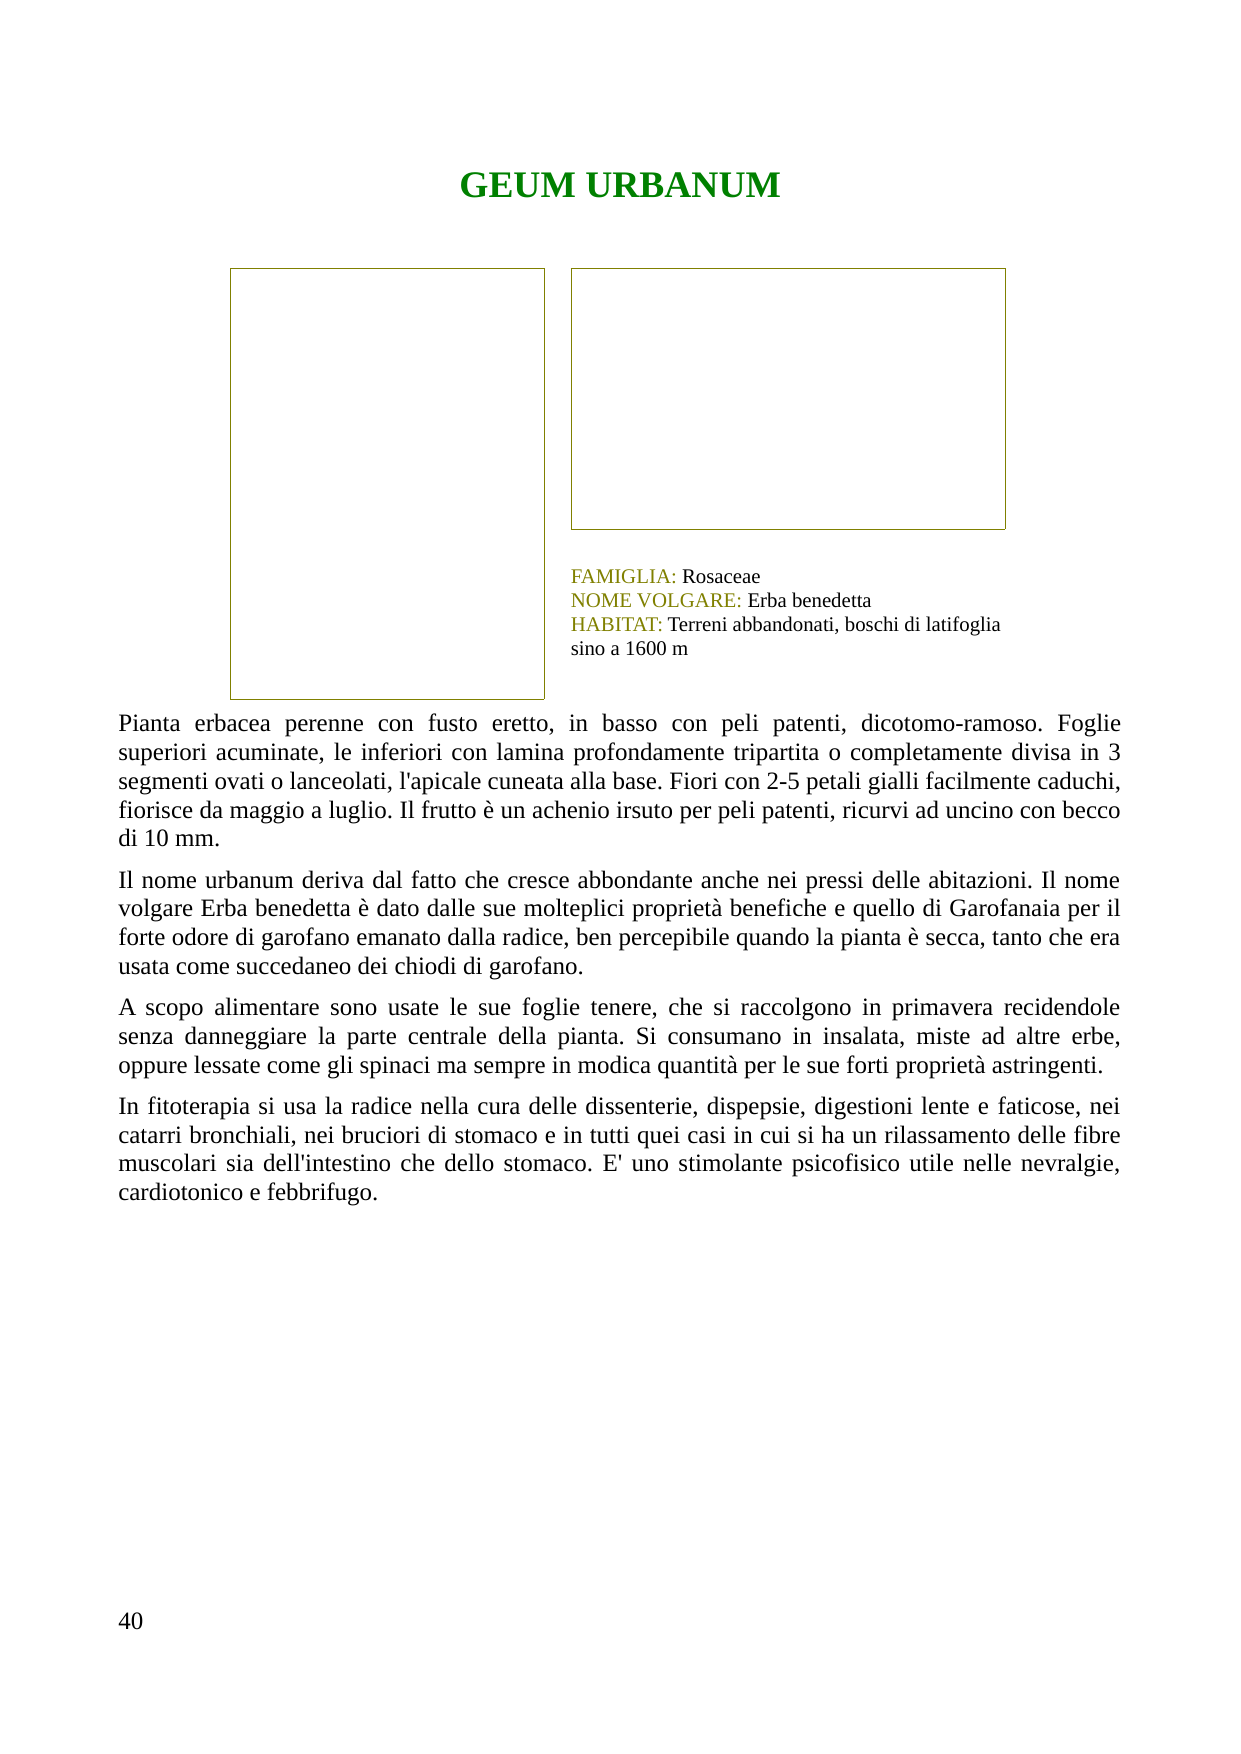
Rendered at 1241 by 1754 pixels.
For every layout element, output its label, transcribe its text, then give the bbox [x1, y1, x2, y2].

table_cell FAMIGLIA: Rosaceae NOME VOLGARE: Erba benedetta HABITAT: Terreni abbandonati, boschi di latifoglia sino a 1600 m [568, 265, 1013, 708]
table_cell [227, 265, 568, 708]
text A scopo alimentare sono usate le sue foglie tenere, che si raccolgono in primavera recidendole senza danneggiare la parte centrale della pianta. Si consumano in insalata, miste ad altre erbe, oppure lessate come gli spinaci ma sempre in modica quantità per le sue forti proprietà astringenti. [118, 992, 1122, 1078]
text In fitoterapia si usa la radice nella cura delle dissenterie, dispepsie, digestioni lente e faticose, nei catarri bronchiali, nei bruciori di stomaco e in tutti quei casi in cui si ha un rilassamento delle fibre muscolari sia dell'intestino che dello stomaco. E' uno stimolante psicofisico utile nelle nevralgie, cardiotonico e febbrifugo. [118, 1091, 1122, 1206]
text Pianta erbacea perenne con fusto eretto, in basso con peli patenti, dicotomo-ramoso. Foglie superiori acuminate, le inferiori con lamina profondamente tripartita o completamente divisa in 3 segmenti ovati o lanceolati, l'apicale cuneata alla base. Fiori con 2-5 petali gialli facilmente caduchi, fiorisce da maggio a luglio. Il frutto è un achenio irsuto per peli patenti, ricurvi ad uncino con becco di 10 mm. [118, 708, 1122, 852]
table_header GEUM URBANUM [227, 159, 1013, 265]
text Il nome urbanum deriva dal fatto che cresce abbondante anche nei pressi delle abitazioni. Il nome volgare Erba benedetta è dato dalle sue molteplici proprietà benefiche e quello di Garofanaia per il forte odore di garofano emanato dalla radice, ben percepibile quando la pianta è secca, tanto che era usata come succedaneo dei chiodi di garofano. [118, 865, 1122, 980]
